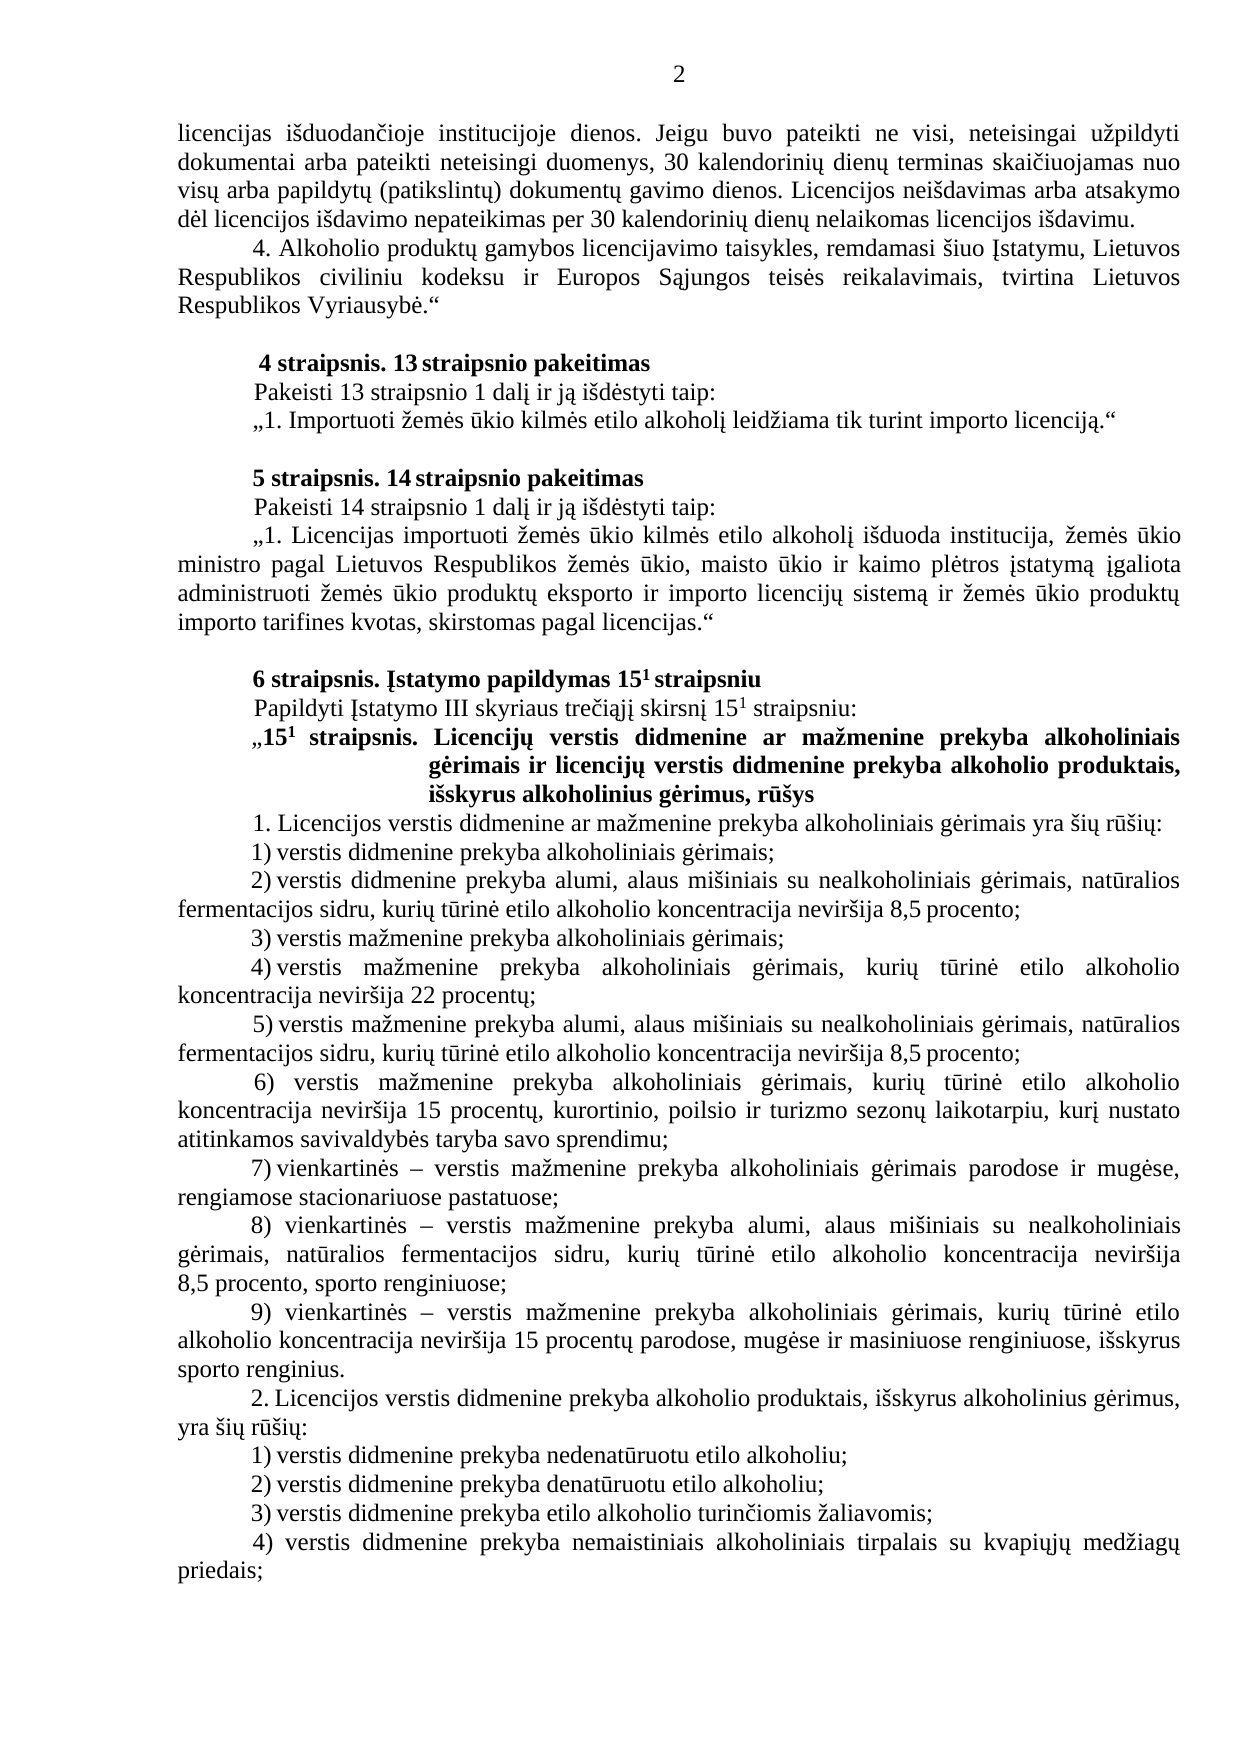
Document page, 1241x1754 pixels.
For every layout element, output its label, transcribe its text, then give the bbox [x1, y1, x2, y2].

text 2) verstis didmenine prekyba denatūruotu etilo alkoholiu; [177, 1469, 1181, 1498]
text licencijas išduodančioje institucijoje dienos. Jeigu buvo pateikti ne visi, neteisingai užpildyti dokumentai arba pateikti neteisingi duomenys, 30 kalendorinių dienų terminas skaičiuojamas nuo visų arba papildytų (patikslintų) dokumentų gavimo dienos. Licencijos neišdavimas arba atsakymo dėl licencijos išdavimo nepateikimas per 30 kalendorinių dienų nelaikomas licencijos išdavimu. [177, 118, 1181, 233]
text 6) verstis mažmenine prekyba alkoholiniais gėrimais, kurių tūrinė etilo alkoholio koncentracija neviršija 15 procentų, kurortinio, poilsio ir turizmo sezonų laikotarpiu, kurį nustato atitinkamos savivaldybės taryba savo sprendimu; [177, 1067, 1181, 1153]
text 7) vienkartinės – verstis mažmenine prekyba alkoholiniais gėrimais parodose ir mugėse, rengiamose stacionariuose pastatuose; [177, 1153, 1181, 1211]
text 6 straipsnis. Įstatymo papildymas 151 straipsniu [177, 664, 1181, 693]
text 1. Licencijos verstis didmenine ar mažmenine prekyba alkoholiniais gėrimais yra šių rūšių: [177, 808, 1181, 837]
text Pakeisti 14 straipsnio 1 dalį ir ją išdėstyti taip: [177, 492, 1181, 521]
text 8) vienkartinės – verstis mažmenine prekyba alumi, alaus mišiniais su nealkoholiniais gėrimais, natūralios fermentacijos sidru, kurių tūrinė etilo alkoholio koncentracija neviršija 8,5 procento, sporto renginiuose; [177, 1211, 1181, 1297]
text 4 straipsnis. 13 straipsnio pakeitimas [177, 348, 1181, 377]
text Pakeisti 13 straipsnio 1 dalį ir ją išdėstyti taip: [177, 377, 1181, 406]
text „151 straipsnis. Licencijų verstis didmenine ar mažmenine prekyba alkoholiniais gėrimais ir licencijų verstis didmenine prekyba alkoholio produktais, išskyrus alkoholinius gėrimus, rūšys [251, 722, 1181, 808]
text 3) verstis didmenine prekyba etilo alkoholio turinčiomis žaliavomis; [177, 1498, 1181, 1527]
text „1. Importuoti žemės ūkio kilmės etilo alkoholį leidžiama tik turint importo licenciją.“ [177, 406, 1181, 434]
text 1) verstis didmenine prekyba nedenatūruotu etilo alkoholiu; [177, 1441, 1181, 1469]
text 5) verstis mažmenine prekyba alumi, alaus mišiniais su nealkoholiniais gėrimais, natūralios fermentacijos sidru, kurių tūrinė etilo alkoholio koncentracija neviršija 8,5 procento; [177, 1009, 1181, 1067]
text „1. Licencijas importuoti žemės ūkio kilmės etilo alkoholį išduoda institucija, žemės ūkio ministro pagal Lietuvos Respublikos žemės ūkio, maisto ūkio ir kaimo plėtros įstatymą įgaliota administruoti žemės ūkio produktų eksporto ir importo licencijų sistemą ir žemės ūkio produktų importo tarifines kvotas, skirstomas pagal licencijas.“ [177, 521, 1181, 636]
text 4. Alkoholio produktų gamybos licencijavimo taisykles, remdamasi šiuo Įstatymu, Lietuvos Respublikos civiliniu kodeksu ir Europos Sąjungos teisės reikalavimais, tvirtina Lietuvos Respublikos Vyriausybė.“ [177, 233, 1181, 319]
text 5 straipsnis. 14 straipsnio pakeitimas [177, 463, 1181, 492]
text 3) verstis mažmenine prekyba alkoholiniais gėrimais; [177, 923, 1181, 952]
text 2) verstis didmenine prekyba alumi, alaus mišiniais su nealkoholiniais gėrimais, natūralios fermentacijos sidru, kurių tūrinė etilo alkoholio koncentracija neviršija 8,5 procento; [177, 866, 1181, 923]
text 1) verstis didmenine prekyba alkoholiniais gėrimais; [177, 837, 1181, 866]
text 4) verstis mažmenine prekyba alkoholiniais gėrimais, kurių tūrinė etilo alkoholio koncentracija neviršija 22 procentų; [177, 952, 1181, 1009]
text Papildyti Įstatymo III skyriaus trečiąjį skirsnį 151 straipsniu: [177, 693, 1181, 722]
text 2. Licencijos verstis didmenine prekyba alkoholio produktais, išskyrus alkoholinius gėrimus, yra šių rūšių: [177, 1383, 1181, 1441]
text 4) verstis didmenine prekyba nemaistiniais alkoholiniais tirpalais su kvapiųjų medžiagų priedais; [177, 1527, 1181, 1584]
text 9) vienkartinės – verstis mažmenine prekyba alkoholiniais gėrimais, kurių tūrinė etilo alkoholio koncentracija neviršija 15 procentų parodose, mugėse ir masiniuose renginiuose, išskyrus sporto renginius. [177, 1297, 1181, 1383]
